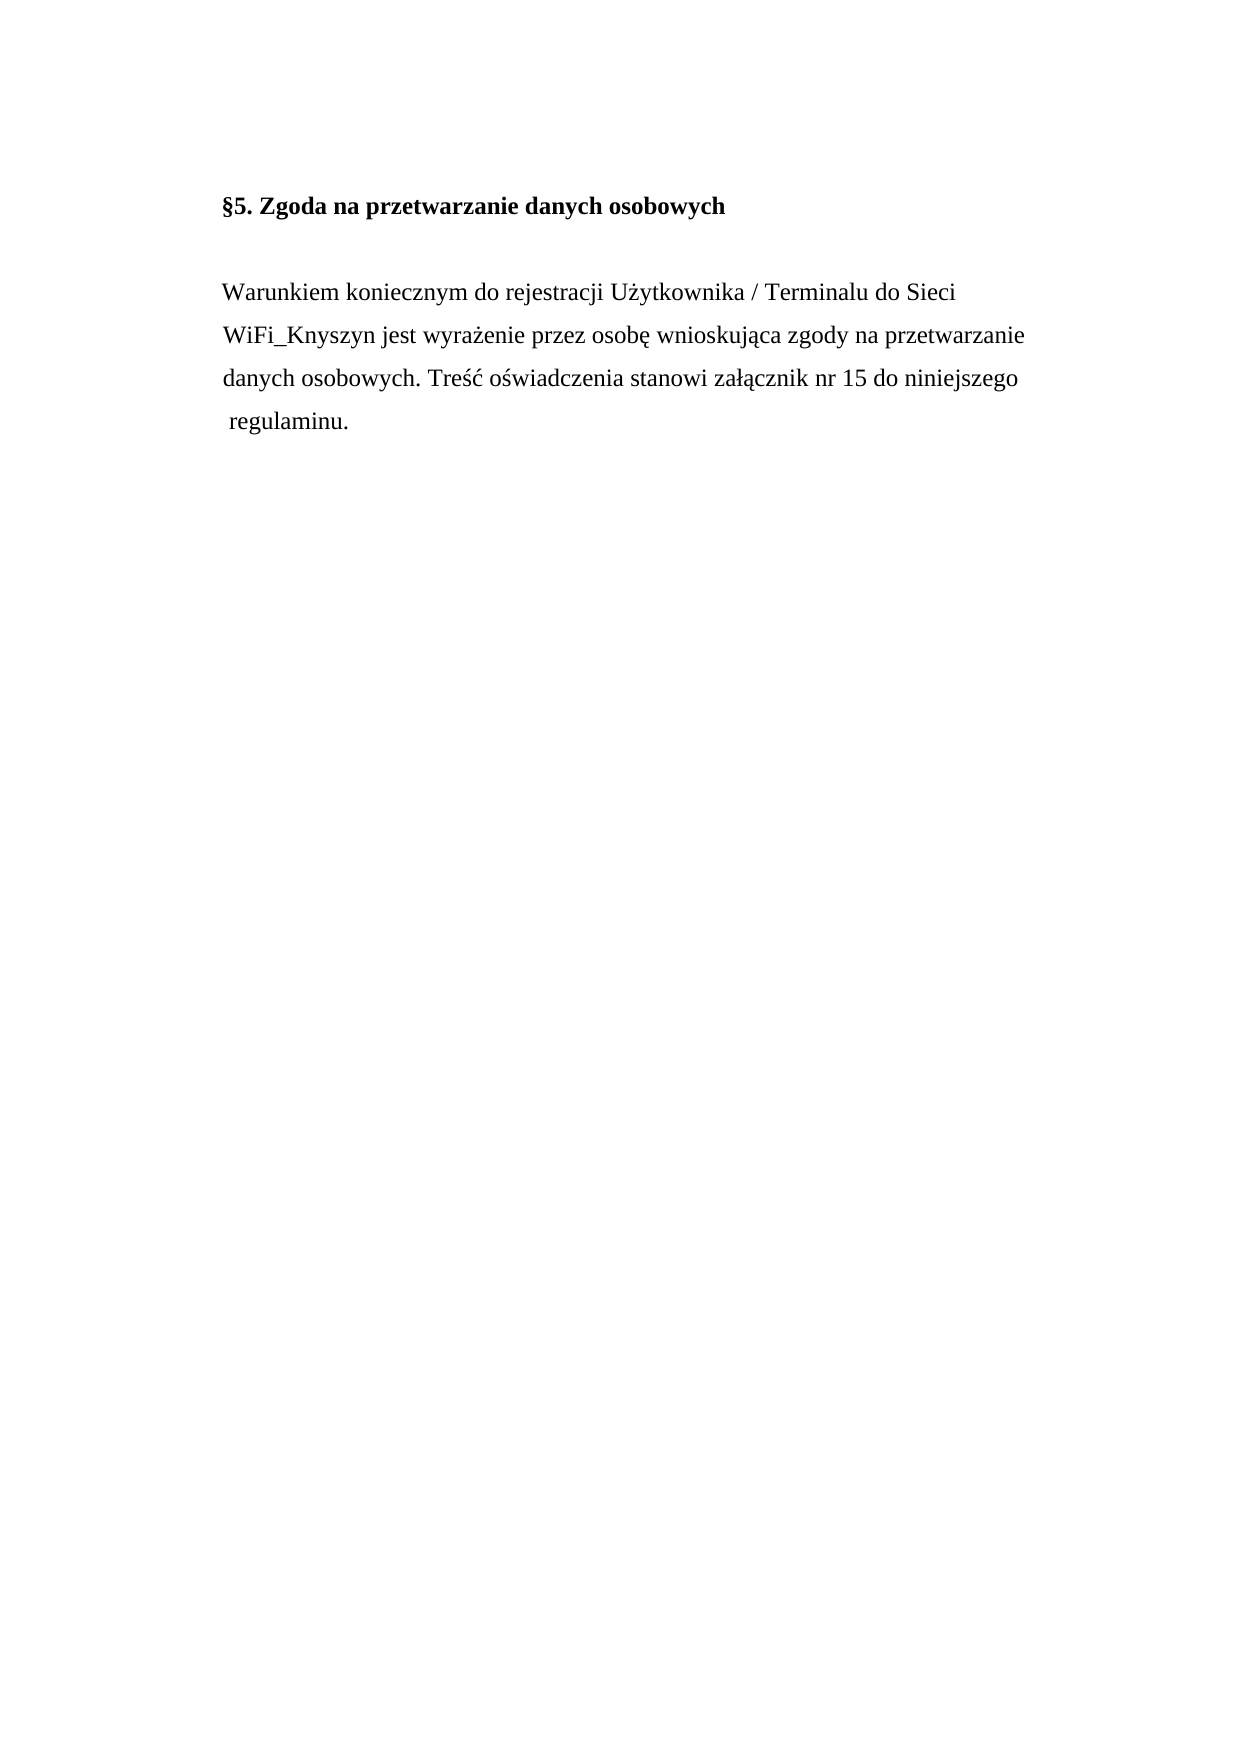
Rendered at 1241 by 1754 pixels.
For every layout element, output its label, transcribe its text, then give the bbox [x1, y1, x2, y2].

text Warunkiem koniecznym do rejestracji Użytkownika / Terminalu do Sieci [148, 277, 1093, 306]
text danych osobowych. Treść oświadczenia stanowi załącznik nr 15 do niniejszego [148, 363, 1093, 392]
list §5. Zgoda na przetwarzanie danych osobowych [148, 191, 1093, 219]
text regulaminu. [148, 406, 1093, 435]
text WiFi_Knyszyn jest wyrażenie przez osobę wnioskująca zgody na przetwarzanie [148, 320, 1093, 349]
